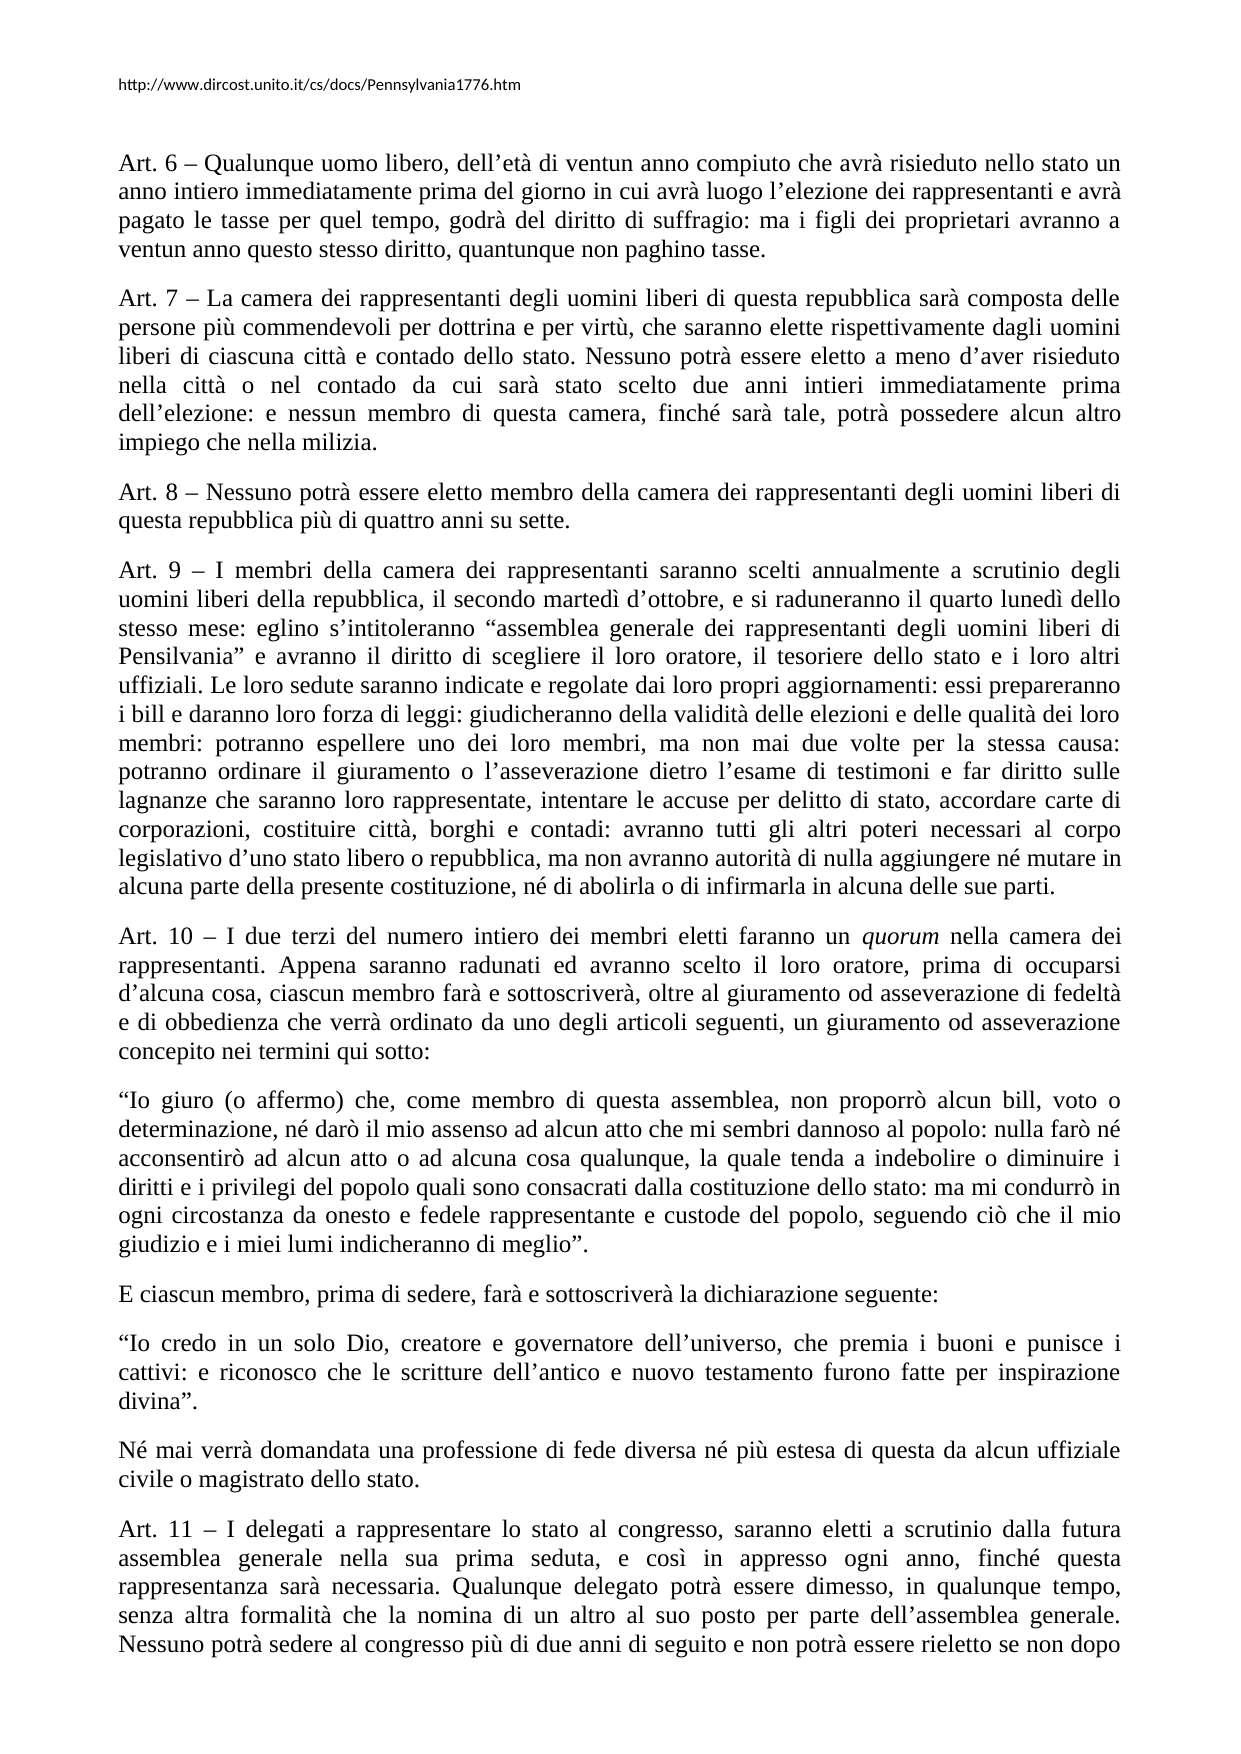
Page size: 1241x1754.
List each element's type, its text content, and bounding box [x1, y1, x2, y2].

text Art. 6 – Qualunque uomo libero, dell’età di ventun anno compiuto che avrà risieduto nello stato un anno intiero immediatamente prima del giorno in cui avrà luogo l’elezione dei rappresentanti e avrà pagato le tasse per quel tempo, godrà del diritto di suffragio: ma i figli dei proprietari avranno a ventun anno questo stesso diritto, quantunque non paghino tasse. [118, 148, 1122, 263]
text “Io credo in un solo Dio, creatore e governatore dell’universo, che premia i buoni e punisce i cattivi: e riconosco che le scritture dell’antico e nuovo testamento furono fatte per inspirazione divina”. [118, 1328, 1122, 1415]
text Art. 7 – La camera dei rappresentanti degli uomini liberi di questa repubblica sarà composta delle persone più commendevoli per dottrina e per virtù, che saranno elette rispettivamente dagli uomini liberi di ciascuna città e contado dello stato. Nessuno potrà essere eletto a meno d’aver risieduto nella città o nel contado da cui sarà stato scelto due anni intieri immediatamente prima dell’elezione: e nessun membro di questa camera, finché sarà tale, potrà possedere alcun altro impiego che nella milizia. [118, 283, 1122, 456]
text Art. 8 – Nessuno potrà essere eletto membro della camera dei rappresentanti degli uomini liberi di questa repubblica più di quattro anni su sette. [118, 477, 1122, 534]
text Art. 11 – I delegati a rappresentare lo stato al congresso, saranno eletti a scrutinio dalla futura assemblea generale nella sua prima seduta, e così in appresso ogni anno, finché questa rappresentanza sarà necessaria. Qualunque delegato potrà essere dimesso, in qualunque tempo, senza altra formalità che la nomina di un altro al suo posto per parte dell’assemblea generale. Nessuno potrà sedere al congresso più di due anni di seguito e non potrà essere rieletto se non dopo [118, 1514, 1122, 1658]
text Né mai verrà domandata una professione di fede diversa né più estesa di questa da alcun uffiziale civile o magistrato dello stato. [118, 1436, 1122, 1493]
text Art. 10 – I due terzi del numero intiero dei membri eletti faranno un quorum nella camera dei rappresentanti. Appena saranno radunati ed avranno scelto il loro oratore, prima di occuparsi d’alcuna cosa, ciascun membro farà e sottoscriverà, oltre al giuramento od asseverazione di fedeltà e di obbedienza che verrà ordinato da uno degli articoli seguenti, un giuramento od asseverazione concepito nei termini qui sotto: [118, 921, 1122, 1065]
text Art. 9 – I membri della camera dei rappresentanti saranno scelti annualmente a scrutinio degli uomini liberi della repubblica, il secondo martedì d’ottobre, e si raduneranno il quarto lunedì dello stesso mese: eglino s’intitoleranno “assemblea generale dei rappresentanti degli uomini liberi di Pensilvania” e avranno il diritto di scegliere il loro oratore, il tesoriere dello stato e i loro altri uffiziali. Le loro sedute saranno indicate e regolate dai loro propri aggiornamenti: essi prepareranno i bill e daranno loro forza di leggi: giudicheranno della validità delle elezioni e delle qualità dei loro membri: potranno espellere uno dei loro membri, ma non mai due volte per la stessa causa: potranno ordinare il giuramento o l’asseverazione dietro l’esame di testimoni e far diritto sulle lagnanze che saranno loro rappresentate, intentare le accuse per delitto di stato, accordare carte di corporazioni, costituire città, borghi e contadi: avranno tutti gli altri poteri necessari al corpo legislativo d’uno stato libero o repubblica, ma non avranno autorità di nulla aggiungere né mutare in alcuna parte della presente costituzione, né di abolirla o di infirmarla in alcuna delle sue parti. [118, 555, 1122, 900]
text E ciascun membro, prima di sedere, farà e sottoscriverà la dichiarazione seguente: [118, 1279, 1122, 1308]
text “Io giuro (o affermo) che, come membro di questa assemblea, non proporrò alcun bill, voto o determinazione, né darò il mio assenso ad alcun atto che mi sembri dannoso al popolo: nulla farò né acconsentirò ad alcun atto o ad alcuna cosa qualunque, la quale tenda a indebolire o diminuire i diritti e i privilegi del popolo quali sono consacrati dalla costituzione dello stato: ma mi condurrò in ogni circostanza da onesto e fedele rappresentante e custode del popolo, seguendo ciò che il mio giudizio e i miei lumi indicheranno di meglio”. [118, 1086, 1122, 1258]
